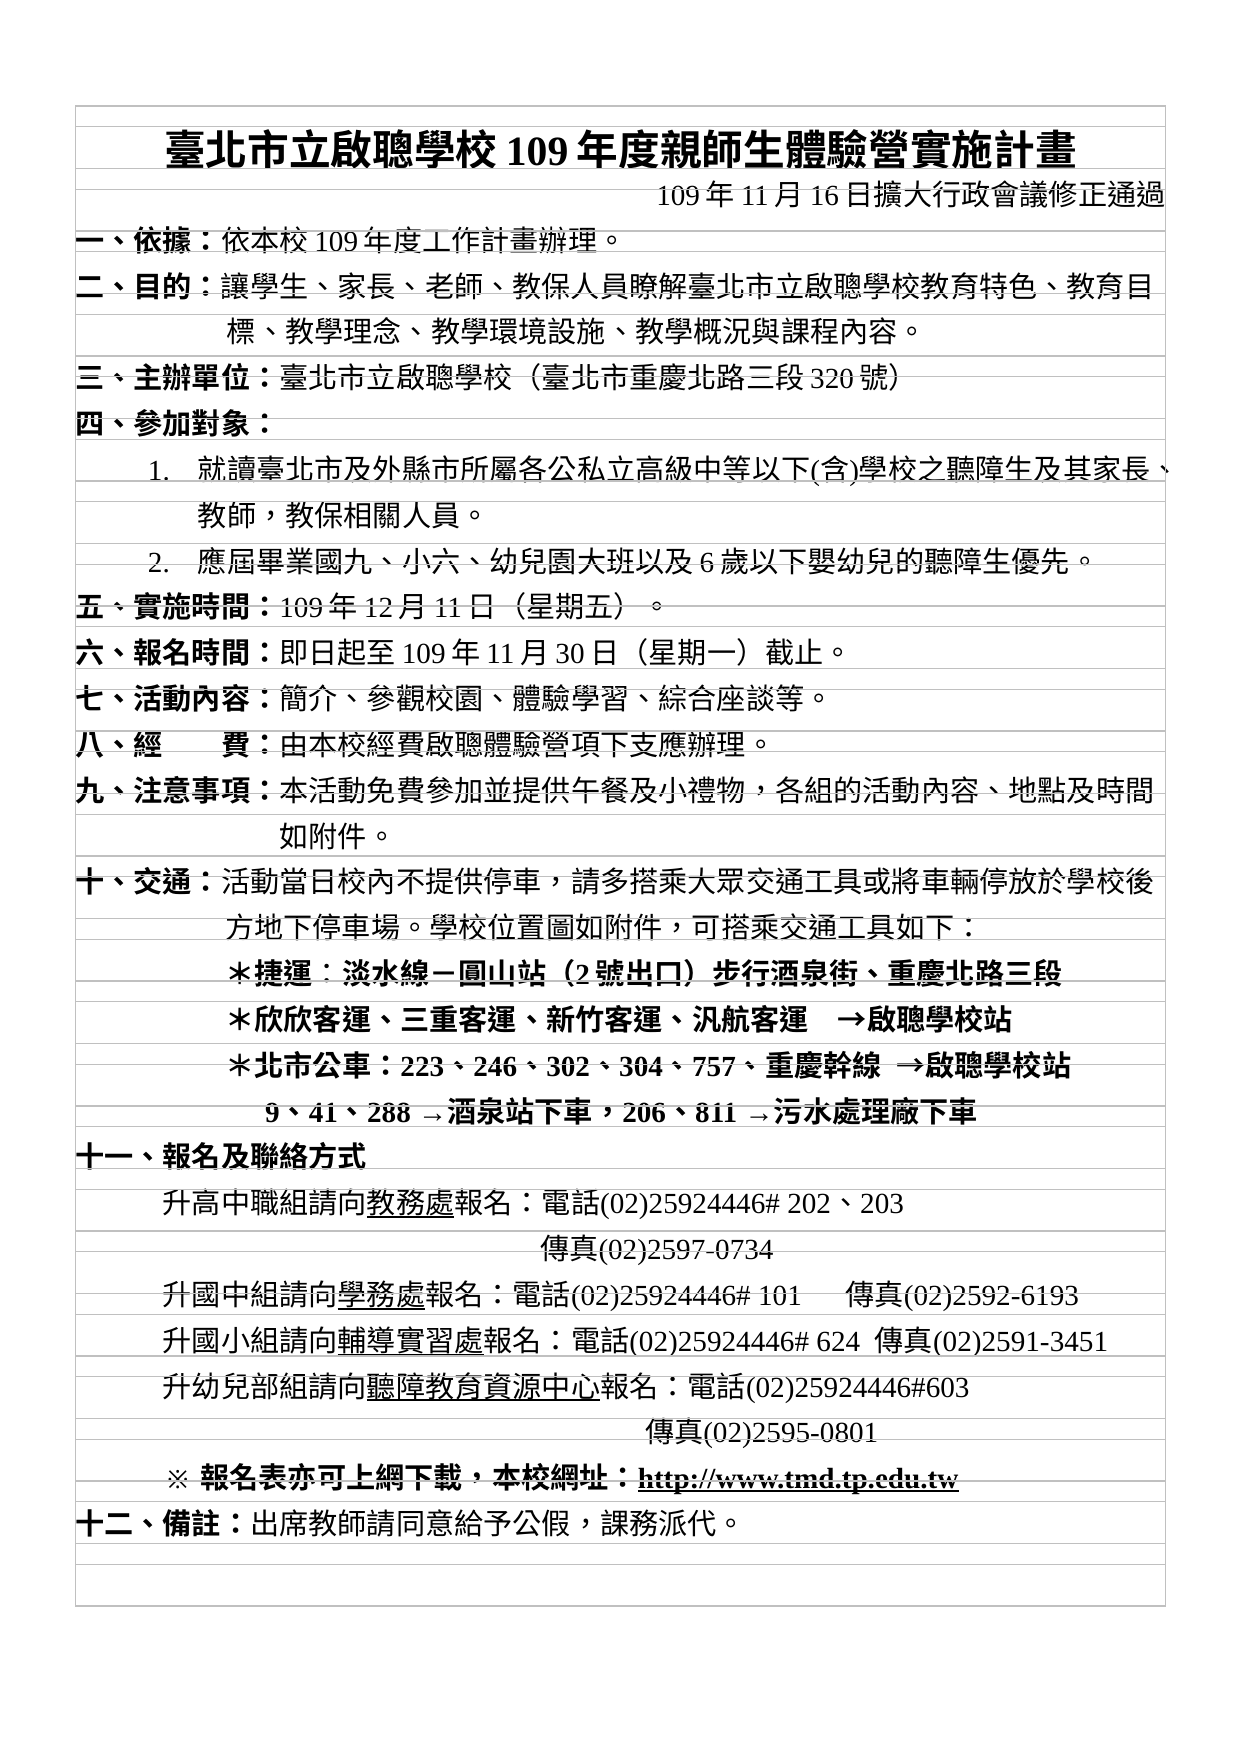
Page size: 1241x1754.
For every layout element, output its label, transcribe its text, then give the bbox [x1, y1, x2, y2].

text 八、經 費：由本校經費啟聰體驗營項下支應辦理。 [494, 732, 523, 751]
text 二、目的：讓學生、家長、老師、教保人員瞭解臺北市立啟聰學校教育特色、教育目標、教學理念、教學環境設施、教學概況與課程內容。 [76, 259, 1165, 293]
text 四、參加對象： [76, 397, 1165, 418]
list 報名表亦可上網下載，本校網址：http://www.tmd.tp.edu.tw [163, 1482, 1165, 1497]
text 9、41、288 →酒泉站下車，206、811 →污水處理廠下車 [76, 1084, 1165, 1105]
text 方地下停車場。學校位置圖如附件，可搭乘交通工具如下： [766, 919, 875, 939]
text 109年11月16日擴大行政會議修正通過 [76, 169, 1165, 189]
text ＊北市公車：223、246、302、304、757、重慶幹線 →啟聰學校站 [76, 1065, 1165, 1084]
text 八、經 費：由本校經費啟聰體驗營項下支應辦理。 [95, 732, 231, 751]
list 就讀臺北市及外縣市所屬各公私立高級中等以下(含)學校之聽障生及其家長、教師，教保相關人員。 [148, 502, 1165, 534]
text 9、41、288 →酒泉站下車，206、811 →污水處理廠下車 [76, 1107, 1165, 1126]
text 一、依據：依本校109年度工作計畫辦理。 [239, 232, 263, 251]
text 一、依據：依本校109年度工作計畫辦理。 [470, 232, 500, 251]
text 九、注意事項：本活動免費參加並提供午餐及小禮物，各組的活動內容、地點及時間如附件。 [76, 764, 1165, 793]
text 六、報名時間：即日起至109年11月30日（星期一）截止。 [76, 627, 1165, 668]
text [76, 107, 1165, 126]
text 十、交通：活動當日校內不提供停車，請多搭乘大眾交通工具或將車輛停放於學校後 [76, 877, 1165, 901]
text 一、依據：依本校109年度工作計畫辦理。 [181, 232, 226, 251]
text 三、主辦單位：臺北市立啟聰學校（臺北市重慶北路三段320號） [76, 377, 1165, 397]
text 升國中組請向學務處報名：電話(02)25924446# 101 傳真(02)2592-6193 [76, 1268, 1165, 1293]
text 109年11月16日擴大行政會議修正通過 [76, 190, 1165, 214]
text 升高中職組請向教務處報名：電話(02)25924446# 202、203 [76, 1190, 1165, 1222]
text 傳真(02)2597-0734 [76, 1232, 1165, 1251]
text [76, 1497, 1165, 1501]
text 升幼兒部組請向聽障教育資源中心報名：電話(02)25924446#603 [76, 1377, 1165, 1405]
text 十二、備註：出席教師請同意給予公假，課務派代。 [76, 1502, 1165, 1543]
text 傳真(02)2595-0801 [664, 1419, 688, 1439]
text [76, 1359, 1165, 1376]
text 臺北市立啟聰學校109年度親師生體驗營實施計畫 [76, 127, 1165, 168]
text [76, 1169, 1165, 1176]
text 八、經 費：由本校經費啟聰體驗營項下支應辦理。 [345, 732, 406, 751]
text ＊北市公車：223、246、302、304、757、重慶幹線 →啟聰學校站 [76, 1044, 1165, 1064]
text 三、主辦單位：臺北市立啟聰學校（臺北市重慶北路三段320號） [76, 351, 1165, 355]
text 一、依據：依本校109年度工作計畫辦理。 [76, 252, 1165, 259]
text 方地下停車場。學校位置圖如附件，可搭乘交通工具如下： [175, 919, 235, 939]
text 一、依據：依本校109年度工作計畫辦理。 [76, 232, 137, 251]
text 方地下停車場。學校位置圖如附件，可搭乘交通工具如下： [728, 919, 763, 939]
text 方地下停車場。學校位置圖如附件，可搭乘交通工具如下： [237, 919, 267, 939]
text 傳真(02)2597-0734 [76, 1252, 1165, 1268]
text 九、注意事項：本活動免費參加並提供午餐及小禮物，各組的活動內容、地點及時間如附件。 [76, 815, 1165, 855]
text 方地下停車場。學校位置圖如附件，可搭乘交通工具如下： [357, 919, 464, 939]
text 一、依據：依本校109年度工作計畫辦理。 [552, 232, 586, 251]
text 傳真(02)2595-0801 [387, 1419, 652, 1439]
list 就讀臺北市及外縣市所屬各公私立高級中等以下(含)學校之聽障生及其家長、教師，教保相關人員。 [148, 443, 1165, 480]
text ＊北市公車：223、246、302、304、757、重慶幹線 →啟聰學校站 [76, 1039, 1165, 1043]
text 十、交通：活動當日校內不提供停車，請多搭乘大眾交通工具或將車輛停放於學校後 [76, 857, 1165, 876]
text 傳真(02)2595-0801 [387, 1440, 1165, 1451]
text 傳真(02)2595-0801 [689, 1419, 1165, 1439]
text 一、依據：依本校109年度工作計畫辦理。 [287, 232, 321, 251]
list 應屆畢業國九、小六、幼兒園大班以及6歲以下嬰幼兒的聽障生優先。 [148, 544, 1165, 564]
text 八、經 費：由本校經費啟聰體驗營項下支應辦理。 [76, 718, 1165, 730]
text 八、經 費：由本校經費啟聰體驗營項下支應辦理。 [645, 732, 673, 751]
text 方地下停車場。學校位置圖如附件，可搭乘交通工具如下： [175, 901, 1165, 918]
text 一、依據：依本校109年度工作計畫辦理。 [397, 232, 435, 251]
text 五、實施時間：109年12月11日（星期五）。 [76, 580, 1165, 605]
text 八、經 費：由本校經費啟聰體驗營項下支應辦理。 [295, 732, 321, 751]
text 方地下停車場。學校位置圖如附件，可搭乘交通工具如下： [269, 919, 296, 939]
text 升國中組請向學務處報名：電話(02)25924446# 101 傳真(02)2592-6193 [76, 1294, 1165, 1314]
list 應屆畢業國九、小六、幼兒園大班以及6歲以下嬰幼兒的聽障生優先。 [148, 565, 1165, 580]
list 報名表亦可上網下載，本校網址：http://www.tmd.tp.edu.tw [163, 1451, 1165, 1480]
text 八、經 費：由本校經費啟聰體驗營項下支應辦理。 [76, 752, 1165, 764]
list 報名表亦可上網下載，本校網址：http://www.tmd.tp.edu.tw [679, 1482, 853, 1490]
text 一、依據：依本校109年度工作計畫辦理。 [502, 232, 550, 251]
text [76, 1176, 1165, 1189]
text 一、依據：依本校109年度工作計畫辦理。 [352, 232, 378, 251]
text 方地下停車場。學校位置圖如附件，可搭乘交通工具如下： [319, 919, 354, 939]
text ＊捷運：淡水線－圓山站（2號出口）步行酒泉街、重慶北路三段 [76, 947, 1165, 980]
text 九、注意事項：本活動免費參加並提供午餐及小禮物，各組的活動內容、地點及時間如附件。 [76, 794, 1165, 814]
text 一、依據：依本校109年度工作計畫辦理。 [76, 214, 1165, 230]
text 七、活動內容：簡介、參觀校園、體驗學習、綜合座談等。 [76, 690, 1165, 718]
text 升國小組請向輔導實習處報名：電話(02)25924446# 624 傳真(02)2591-3451 [76, 1315, 1165, 1355]
text 一、依據：依本校109年度工作計畫辦理。 [588, 232, 1165, 251]
text 方地下停車場。學校位置圖如附件，可搭乘交通工具如下： [175, 940, 1165, 947]
text 八、經 費：由本校經費啟聰體驗營項下支應辦理。 [663, 732, 699, 751]
text 傳真(02)2597-0734 [76, 1222, 1165, 1230]
text 三、主辦單位：臺北市立啟聰學校（臺北市重慶北路三段320號） [76, 357, 1165, 376]
text 五、實施時間：109年12月11日（星期五）。 [76, 607, 1165, 626]
text [76, 672, 1165, 689]
list 應屆畢業國九、小六、幼兒園大班以及6歲以下嬰幼兒的聽障生優先。 [148, 534, 1165, 543]
text 二、目的：讓學生、家長、老師、教保人員瞭解臺北市立啟聰學校教育特色、教育目標、教學理念、教學環境設施、教學概況與課程內容。 [76, 315, 1165, 351]
text 十一、報名及聯絡方式 [76, 1130, 1165, 1168]
text 四、參加對象： [76, 419, 1165, 439]
list 就讀臺北市及外縣市所屬各公私立高級中等以下(含)學校之聽障生及其家長、教師，教保相關人員。 [148, 482, 1165, 501]
text 傳真(02)2595-0801 [387, 1405, 1165, 1418]
text 八、經 費：由本校經費啟聰體驗營項下支應辦理。 [591, 732, 642, 751]
text 八、經 費：由本校經費啟聰體驗營項下支應辦理。 [521, 732, 589, 751]
text ＊捷運：淡水線－圓山站（2號出口）步行酒泉街、重慶北路三段 [76, 982, 1165, 993]
text [76, 993, 1165, 1001]
text 方地下停車場。學校位置圖如附件，可搭乘交通工具如下： [653, 919, 713, 939]
text ＊欣欣客運、三重客運、新竹客運、汎航客運 →啟聰學校站 [76, 1002, 1165, 1039]
text 方地下停車場。學校位置圖如附件，可搭乘交通工具如下： [494, 919, 529, 939]
text 方地下停車場。學校位置圖如附件，可搭乘交通工具如下： [940, 919, 1165, 939]
text 八、經 費：由本校經費啟聰體驗營項下支應辦理。 [736, 732, 1165, 751]
text 方地下停車場。學校位置圖如附件，可搭乘交通工具如下： [466, 919, 492, 939]
text 二、目的：讓學生、家長、老師、教保人員瞭解臺北市立啟聰學校教育特色、教育目標、教學理念、教學環境設施、教學概況與課程內容。 [76, 294, 1165, 314]
text 八、經 費：由本校經費啟聰體驗營項下支應辦理。 [240, 732, 292, 751]
text 四、參加對象： [81, 419, 98, 430]
